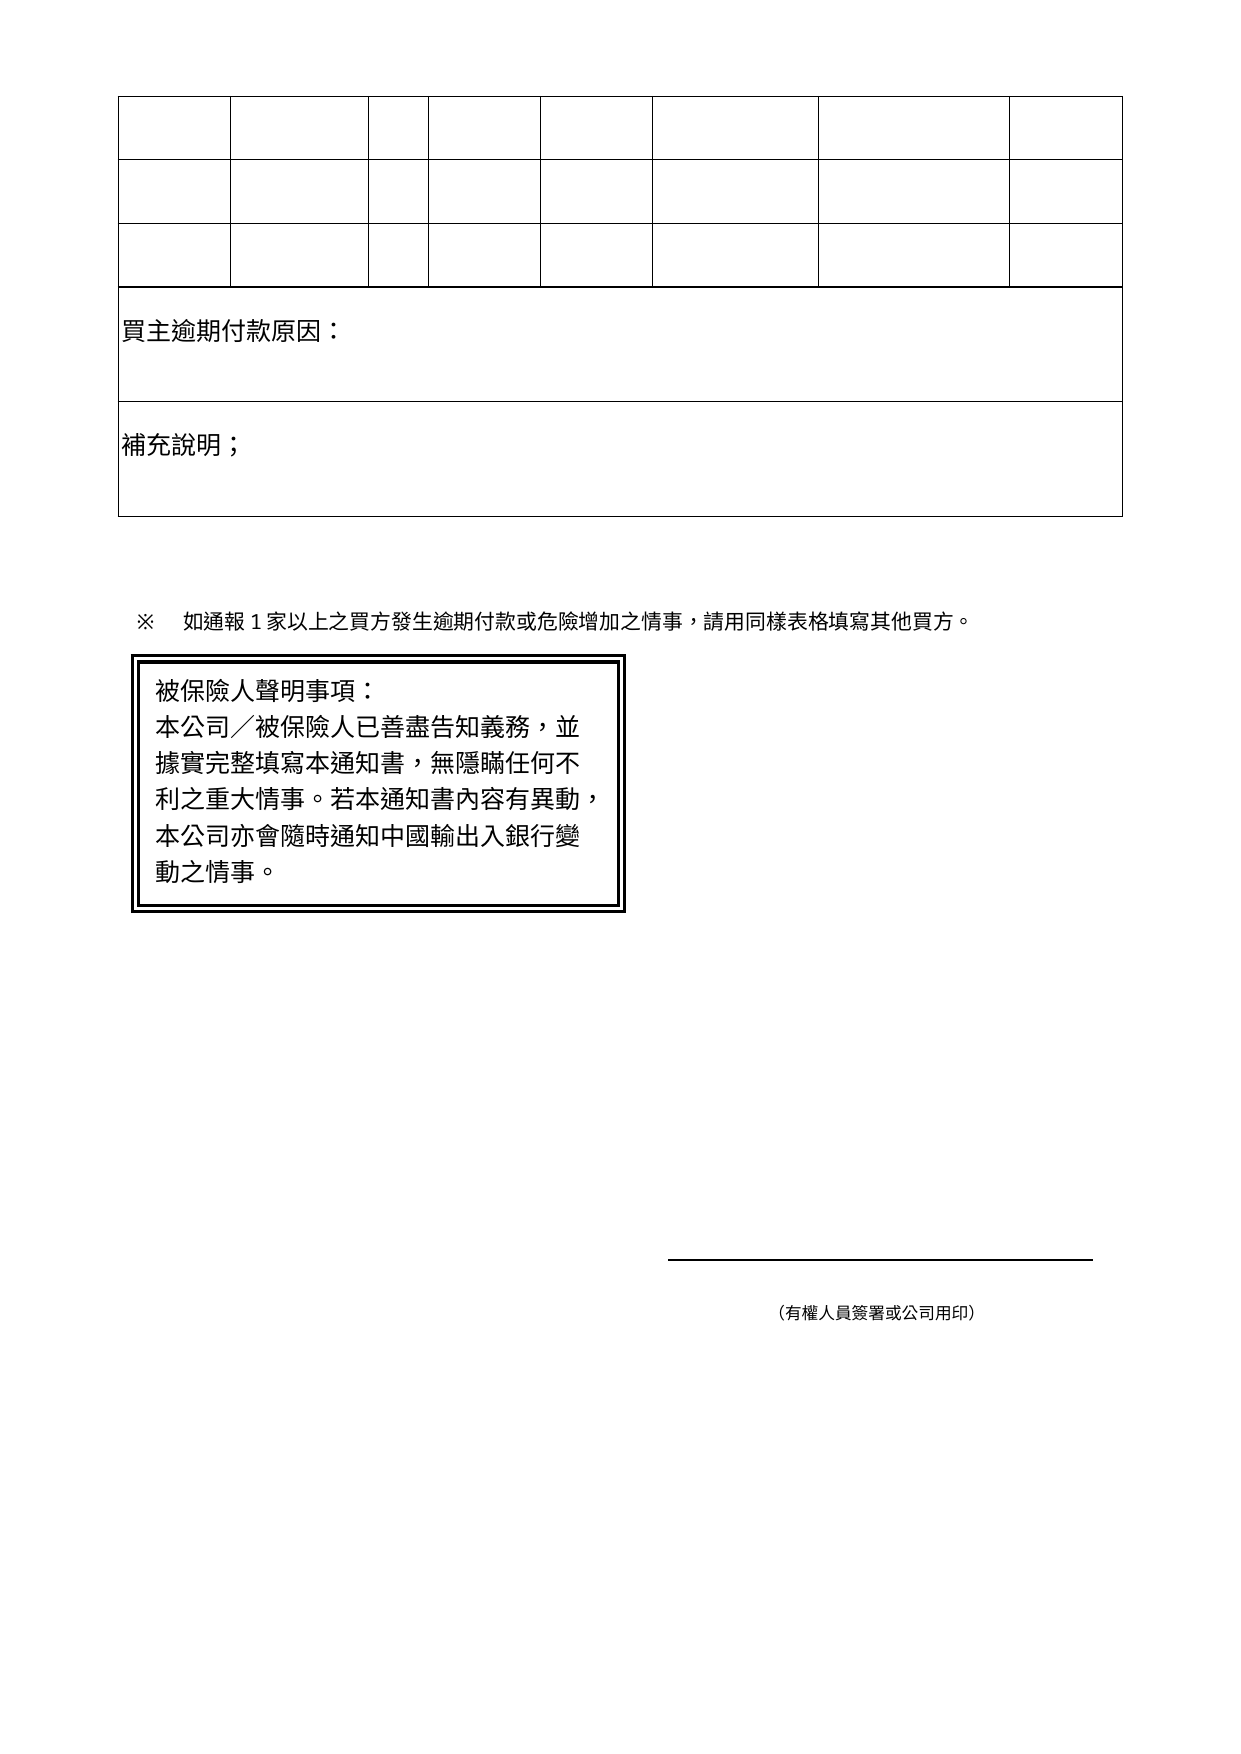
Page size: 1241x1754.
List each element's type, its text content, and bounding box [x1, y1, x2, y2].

table_cell 補充說明； [119, 402, 1122, 516]
text 被保險人聲明事項： [155, 671, 602, 707]
table_cell [231, 160, 368, 223]
table_cell [819, 224, 1009, 286]
table_cell [119, 160, 230, 223]
table_cell [1010, 97, 1122, 159]
table_cell [653, 97, 818, 159]
table_cell 買主逾期付款原因： [119, 288, 1122, 401]
table_cell [231, 224, 368, 286]
table_cell [541, 160, 652, 223]
table_cell [1010, 224, 1122, 286]
list 如通報1家以上之買方發生逾期付款或危險增加之情事，請用同樣表格填寫其他買方。 [133, 579, 1122, 642]
table_cell [429, 97, 540, 159]
table_cell [819, 160, 1009, 223]
table_cell [1010, 160, 1122, 223]
table_cell [369, 97, 428, 159]
table_cell [429, 160, 540, 223]
text （有權人員簽署或公司用印） [168, 1267, 1122, 1329]
table_cell [819, 97, 1009, 159]
table_cell [369, 160, 428, 223]
table_cell [369, 224, 428, 286]
table_cell [119, 224, 230, 286]
text 本公司／被保險人已善盡告知義務，並據實完整填寫本通知書，無隱瞞任何不利之重大情事。若本通知書內容有異動，本公司亦會隨時通知中國輸出入銀行變動之情事。 [155, 707, 602, 888]
table_cell [119, 97, 230, 159]
table_cell [653, 224, 818, 286]
table_cell [541, 224, 652, 286]
table_cell [653, 160, 818, 223]
table_cell [429, 224, 540, 286]
table_cell [231, 97, 368, 159]
table_cell [541, 97, 652, 159]
